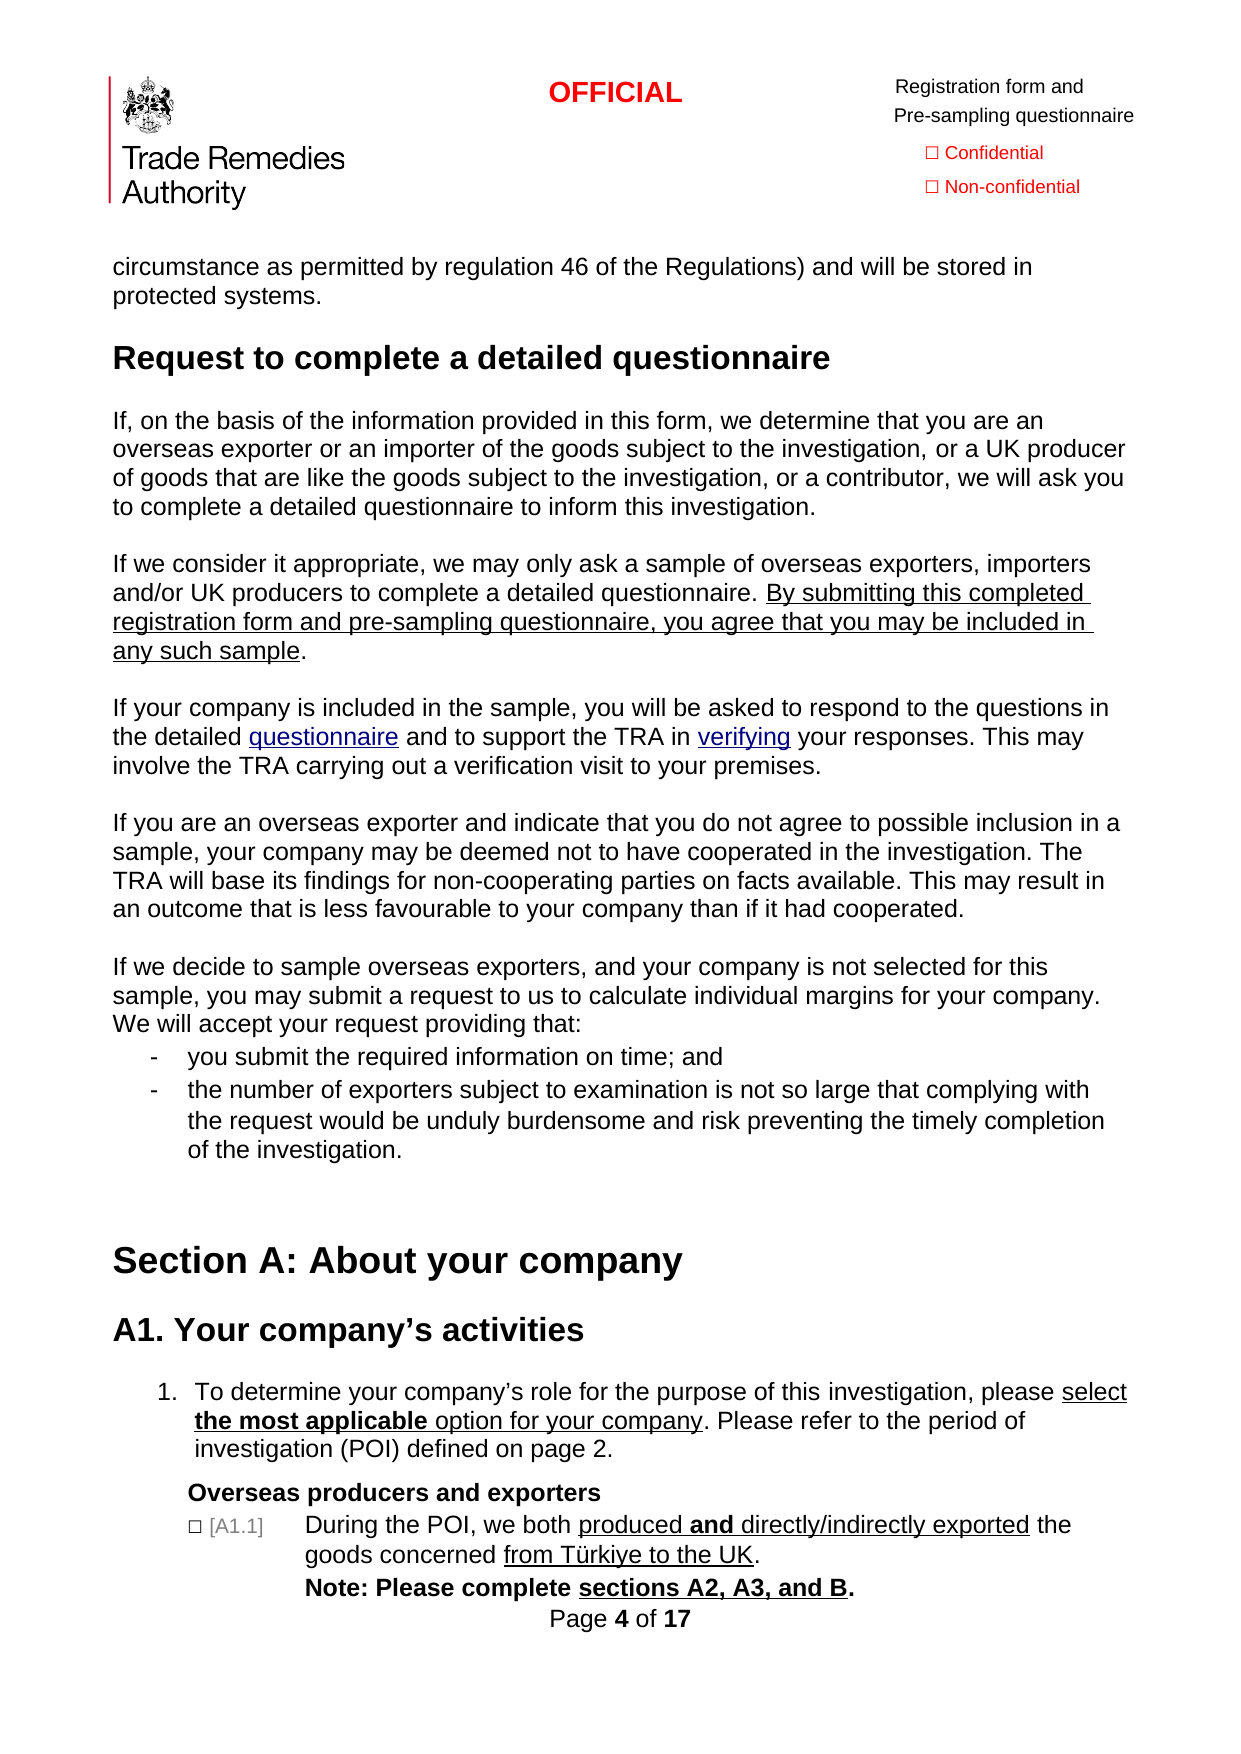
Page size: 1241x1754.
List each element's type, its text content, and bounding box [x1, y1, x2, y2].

text Note: Please complete sections A2, A3, and B. [187, 1569, 1128, 1603]
text If we consider it appropriate, we may only ask a sample of overseas exporters, importers and/or UK producers to complete a detailed questionnaire. By submitting this completed registration form and pre-sampling questionnaire, you agree that you may be included in any such sample. [112, 549, 1128, 664]
text If, on the basis of the information provided in this form, we determine that you are an overseas exporter or an importer of the goods subject to the investigation, or a UK producer of goods that are like the goods subject to the investigation, or a contributor, we will ask you to complete a detailed questionnaire to inform this investigation. [112, 406, 1128, 521]
subtitle A1. Your company’s activities [112, 1310, 1128, 1348]
text ☐ [A1.1] During the POI, we both produced and directly/indirectly exported the goods concerned from Türkiye to the UK. [187, 1506, 1128, 1569]
text If you are an overseas exporter and indicate that you do not agree to possible inclusion in a sample, your company may be deemed not to have cooperated in the investigation. The TRA will base its findings for non-cooperating parties on facts available. This may result in an outcome that is less favourable to your company than if it had cooperated. [112, 808, 1128, 923]
text Overseas producers and exporters [187, 1478, 1128, 1506]
text circumstance as permitted by regulation 46 of the Regulations) and will be stored in protected systems. [112, 252, 1128, 310]
list the number of exporters subject to examination is not so large that complying with the request would be unduly burdensome and risk preventing the timely completion of the investigation. [150, 1072, 1128, 1164]
list you submit the required information on time; and [150, 1038, 1128, 1072]
text If your company is included in the sample, you will be asked to respond to the questions in the detailed questionnaire and to support the TRA in verifying your responses. This may involve the TRA carrying out a verification visit to your premises. [112, 693, 1128, 779]
text If we decide to sample overseas exporters, and your company is not selected for this sample, you may submit a request to us to calculate individual margins for your company. We will accept your request providing that: [112, 952, 1128, 1038]
text Request to complete a detailed questionnaire [112, 338, 1128, 377]
subtitle Section A: About your company [112, 1238, 1128, 1281]
list To determine your company’s role for the purpose of this investigation, please select the most applicable option for your company. Please refer to the period of investigation (POI) defined on page 2. [157, 1377, 1128, 1463]
